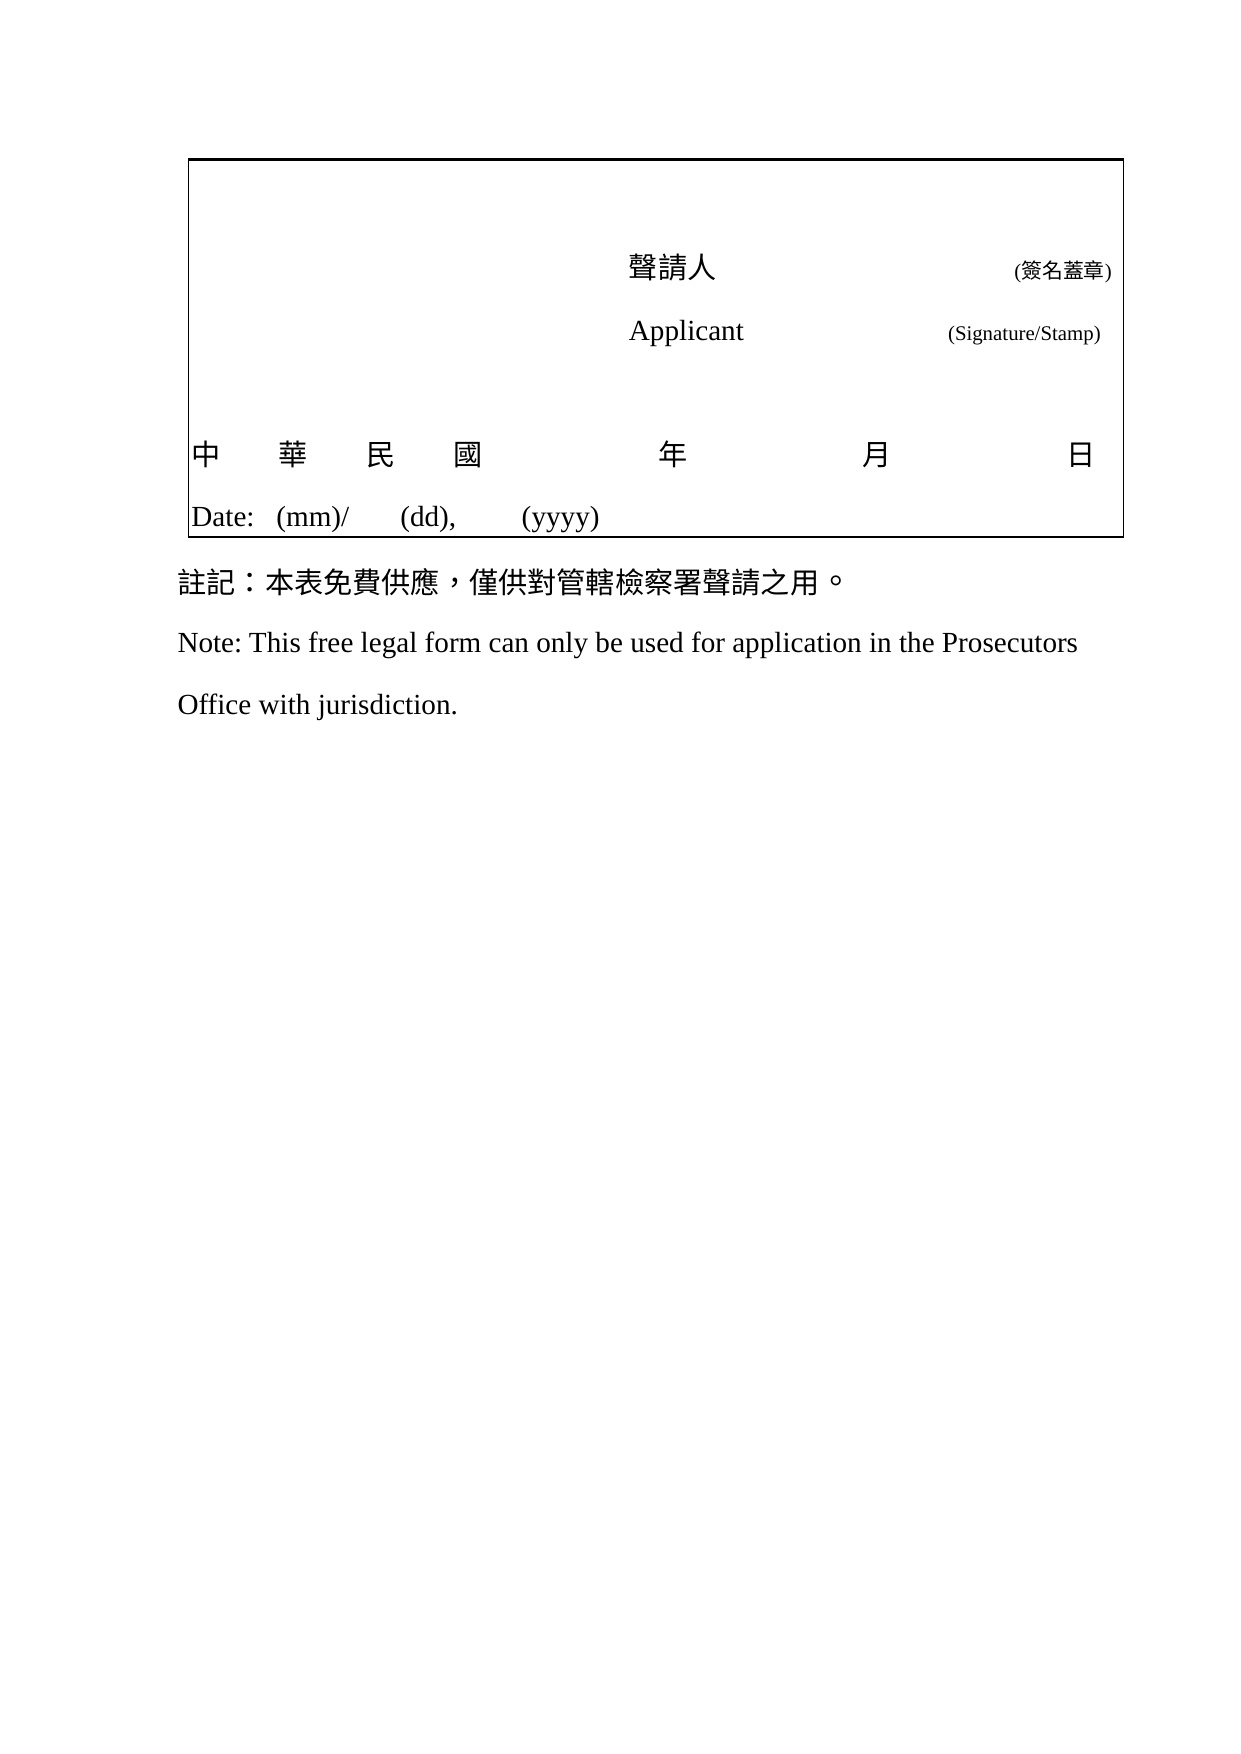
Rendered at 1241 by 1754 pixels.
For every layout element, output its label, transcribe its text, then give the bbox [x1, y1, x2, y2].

text Note: This free legal form can only be used for application in the Prosecutors Office with jurisdiction. [177, 600, 1122, 725]
text 註記：本表免費供應，僅供對管轄檢察署聲請之用。 [177, 537, 1122, 600]
table_cell 聲請人 (簽名蓋章) Applicant (Signature/Stamp) 中 華 民 國 年 月 日 Date: (mm)/ (dd), (yyyy) [189, 161, 1123, 536]
